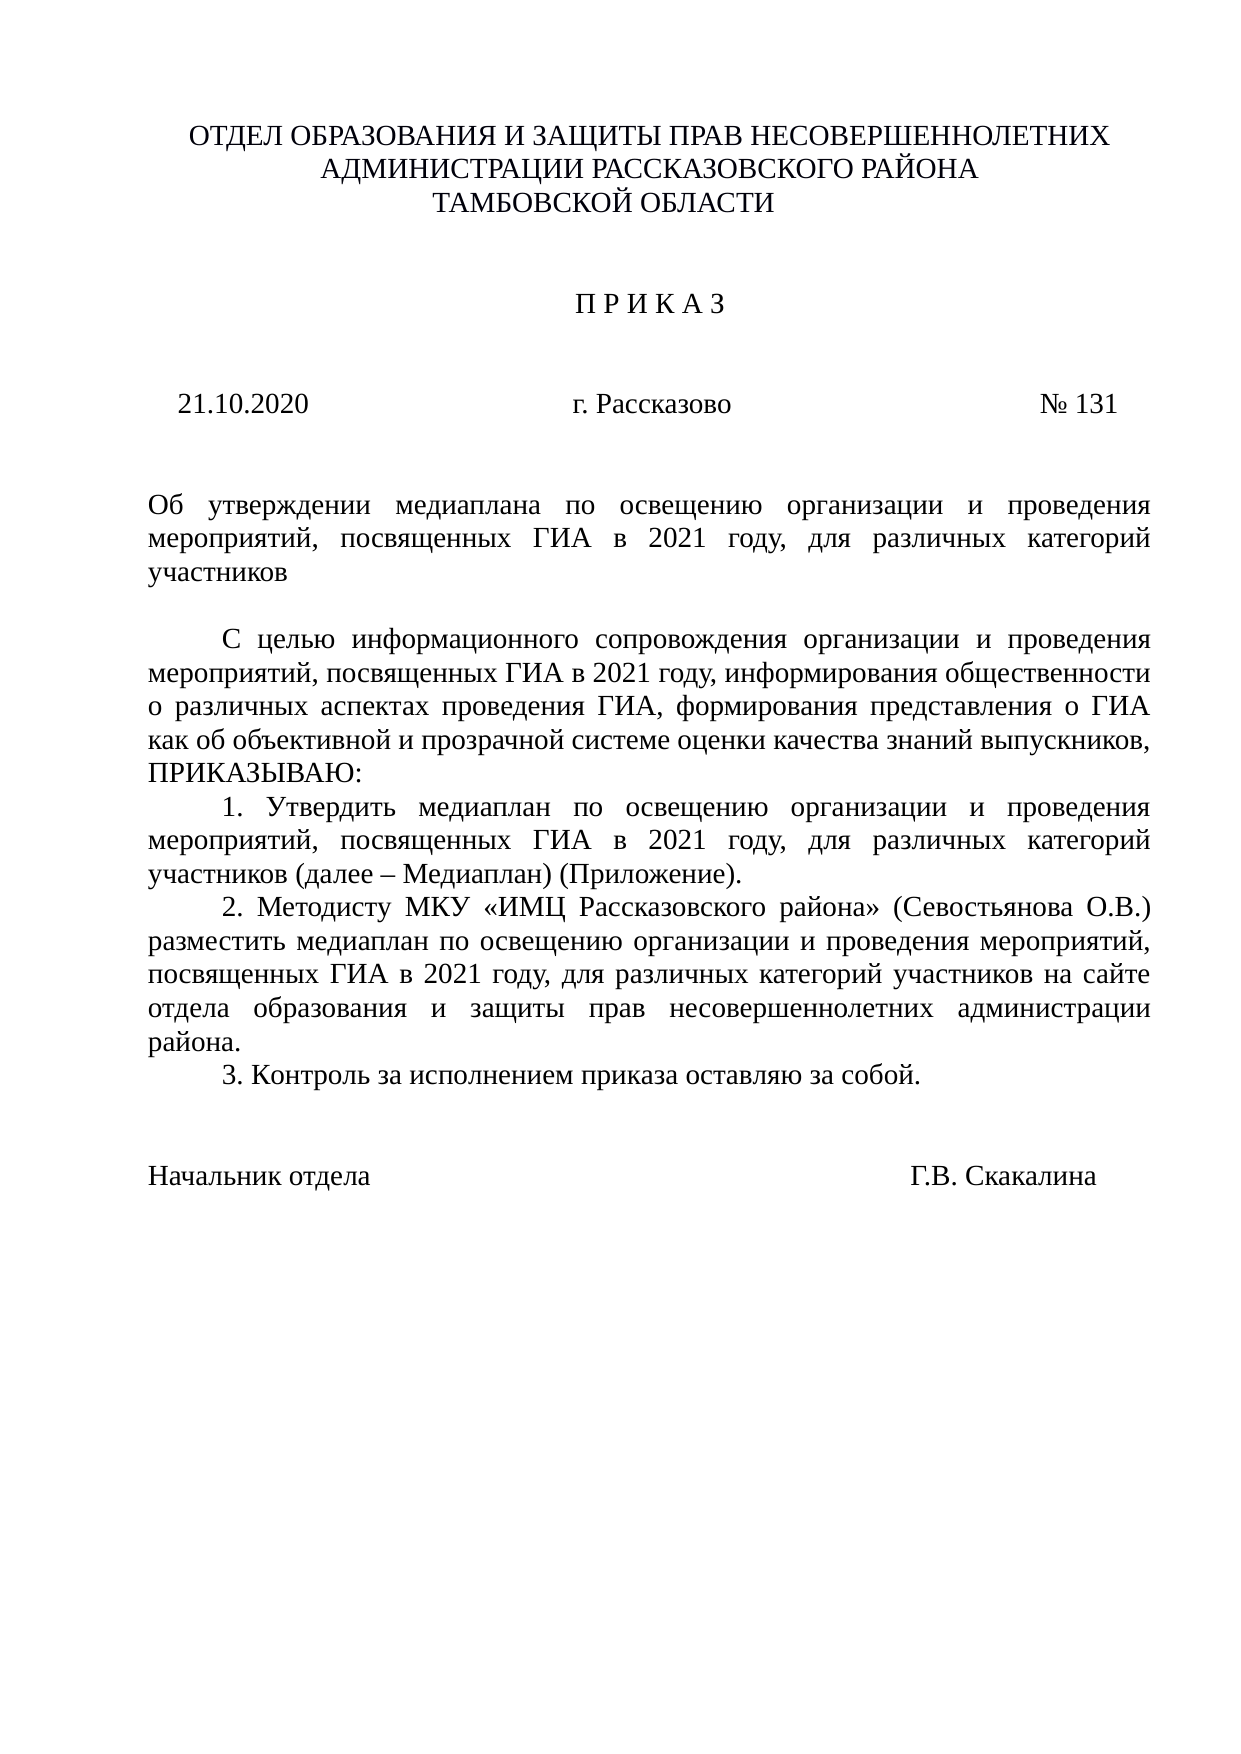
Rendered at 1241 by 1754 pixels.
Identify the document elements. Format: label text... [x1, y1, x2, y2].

text Об утверждении медиаплана по освещению организации и проведения мероприятий, посвященных ГИА в 2021 году, для различных категорий участников [148, 487, 1152, 588]
text П Р И К А З [148, 286, 1152, 319]
text ТАМБОВСКОЙ ОБЛАСТИ [148, 185, 1152, 219]
table_header № 131 [834, 386, 1159, 420]
text С целью информационного сопровождения организации и проведения мероприятий, посвященных ГИА в 2021 году, информирования общественности о различных аспектах проведения ГИА, формирования представления о ГИА как об объективной и прозрачной системе оценки качества знаний выпускников, ПРИКАЗЫВАЮ: [148, 621, 1152, 789]
text Начальник отдела Г.В. Скакалина [148, 1158, 1152, 1191]
text 2. Методисту МКУ «ИМЦ Рассказовского района» (Севостьянова О.В.) разместить медиаплан по освещению организации и проведения мероприятий, посвященных ГИА в 2021 году, для различных категорий участников на сайте отдела образования и защиты прав несовершеннолетних администрации района. [148, 889, 1152, 1057]
table_header г. Рассказово [484, 386, 834, 420]
table_header 21.10.2020 [166, 386, 484, 420]
text ОТДЕЛ ОБРАЗОВАНИЯ И ЗАЩИТЫ ПРАВ НЕСОВЕРШЕННОЛЕТНИХ [148, 118, 1152, 152]
text АДМИНИСТРАЦИИ РАССКАЗОВСКОГО РАЙОНА [148, 152, 1152, 185]
text 3. Контроль за исполнением приказа оставляю за собой. [148, 1057, 1152, 1091]
text 1. Утвердить медиаплан по освещению организации и проведения мероприятий, посвященных ГИА в 2021 году, для различных категорий участников (далее – Медиаплан) (Приложение). [148, 789, 1152, 889]
